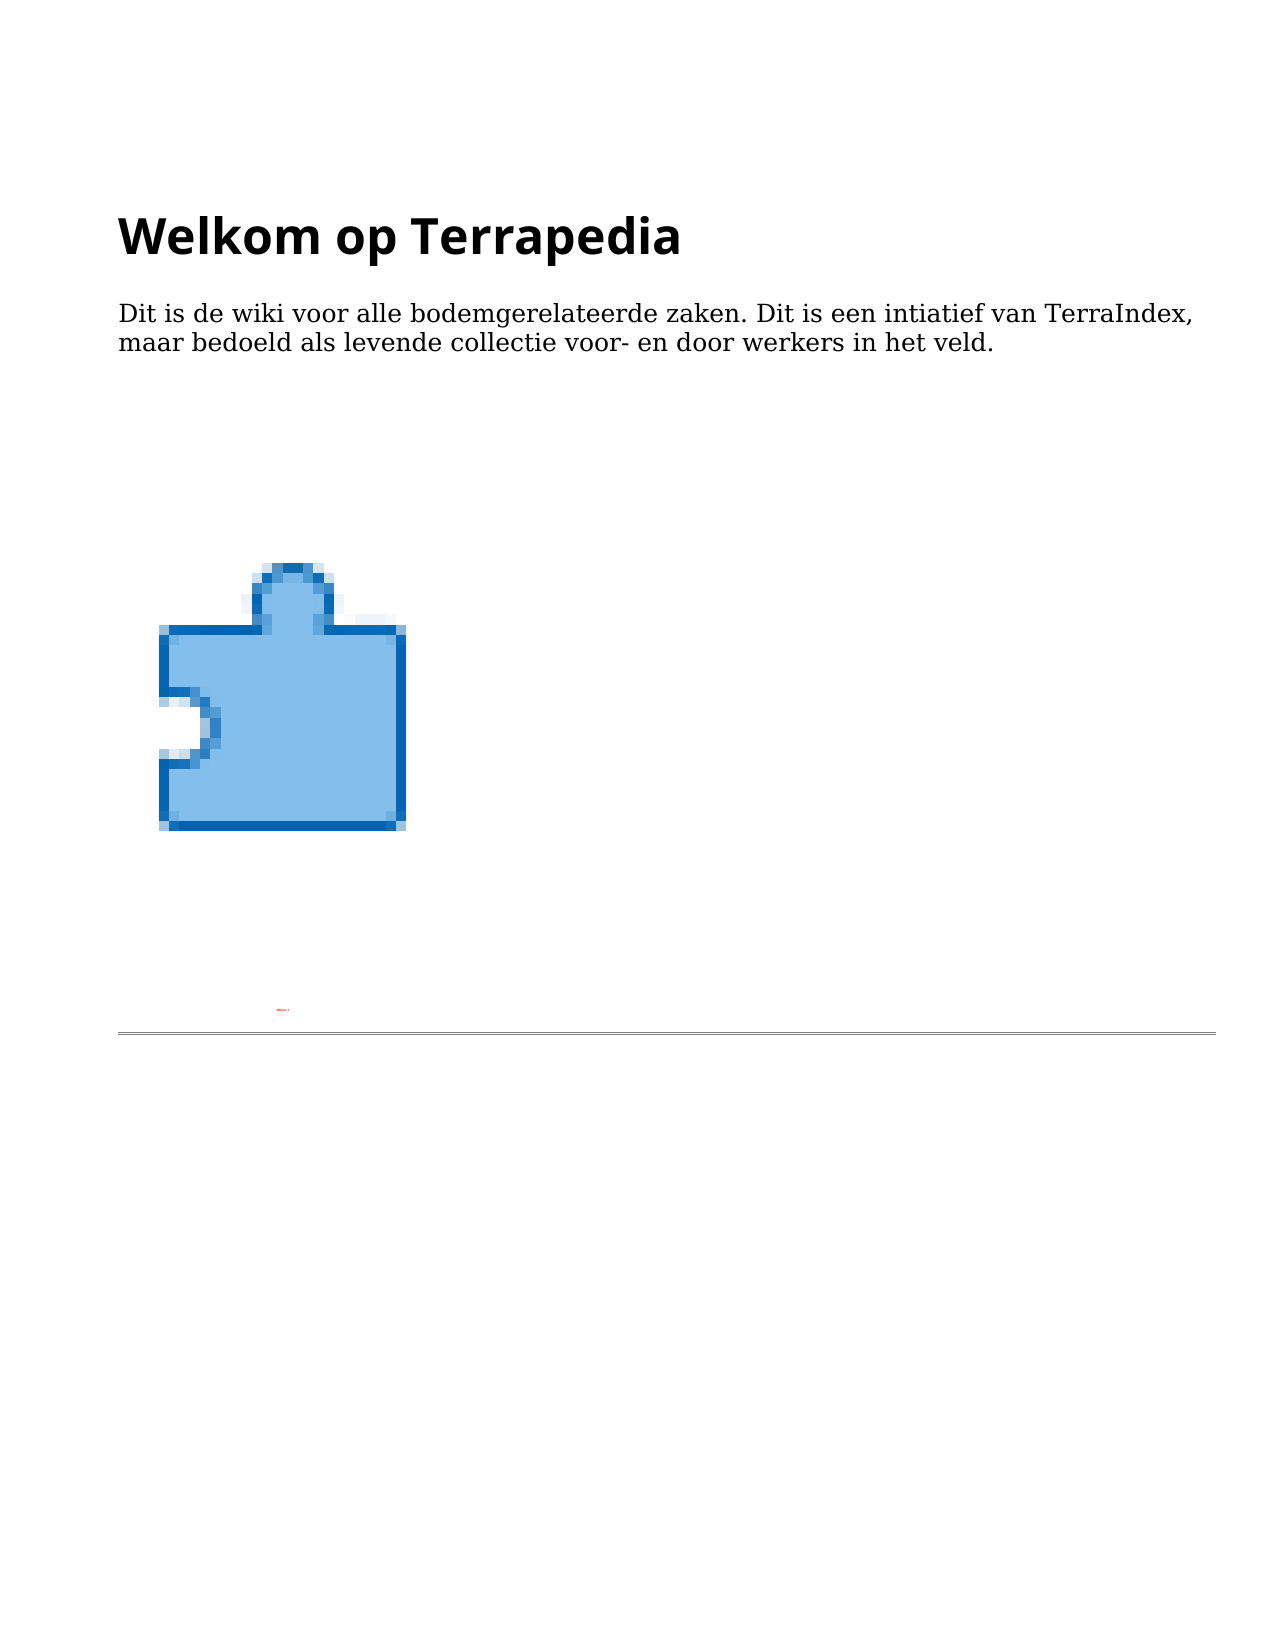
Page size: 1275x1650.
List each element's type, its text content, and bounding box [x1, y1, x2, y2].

subtitle Welkom op Terrapedia [118, 201, 1216, 269]
text Dit is de wiki voor alle bodemgerelateerde zaken. Dit is een intiatief van TerraIndex, maar bedoeld als levende collectie voor- en door werkers in het veld. [118, 299, 1216, 357]
